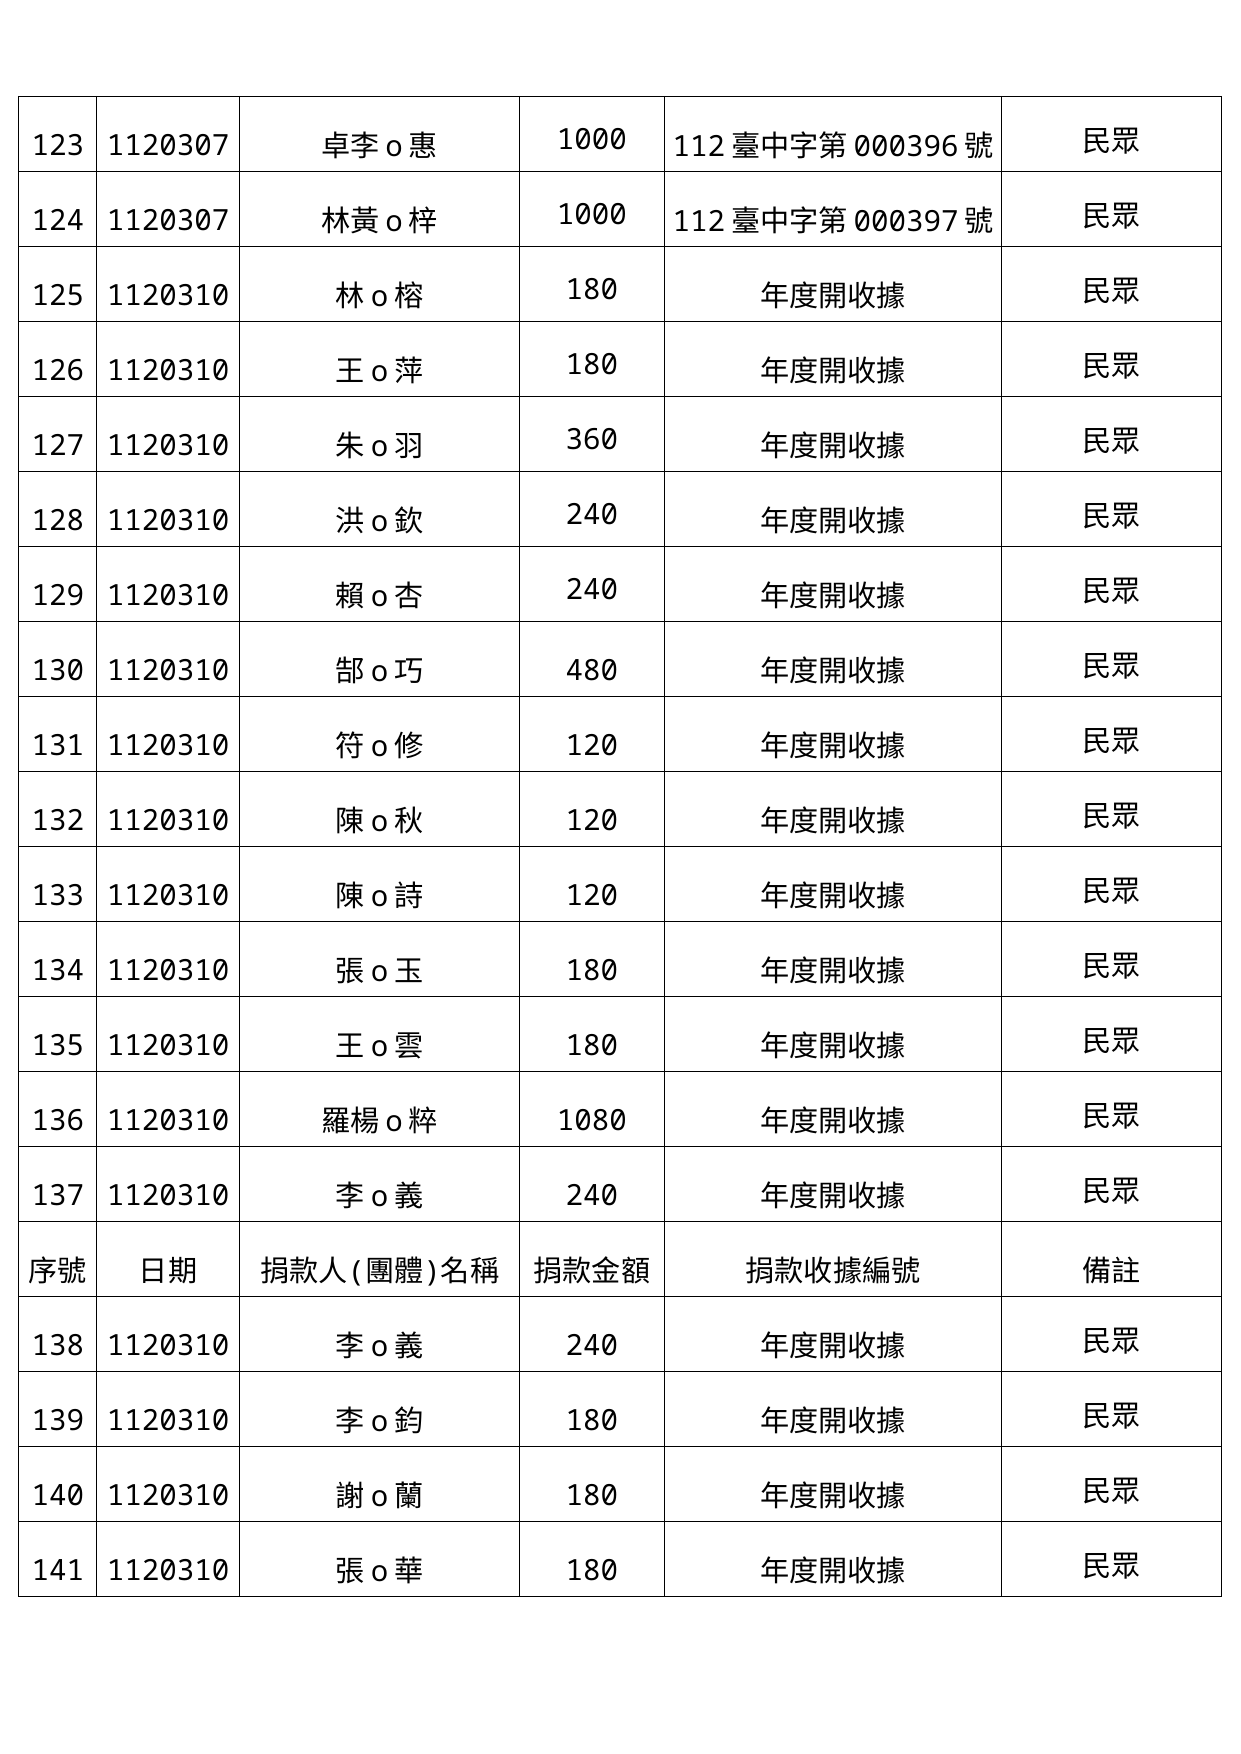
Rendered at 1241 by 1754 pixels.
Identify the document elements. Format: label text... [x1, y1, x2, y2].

table_cell 民眾 [1002, 1522, 1221, 1596]
table_cell 130 [19, 622, 96, 696]
table_cell 洪o欽 [240, 472, 519, 546]
table_cell 112臺中字第000396號 [665, 97, 1001, 171]
table_cell 180 [520, 997, 664, 1071]
table_cell 年度開收據 [665, 472, 1001, 546]
table_cell 180 [520, 1447, 664, 1521]
table_cell 陳o秋 [240, 772, 519, 846]
table_cell 民眾 [1002, 922, 1221, 996]
table_cell 138 [19, 1297, 96, 1371]
table_cell 240 [520, 1297, 664, 1371]
table_cell 年度開收據 [665, 697, 1001, 771]
table_cell 民眾 [1002, 1447, 1221, 1521]
table_cell 年度開收據 [665, 1072, 1001, 1146]
table_cell 1120310 [97, 1072, 239, 1146]
table_cell 1120310 [97, 997, 239, 1071]
table_cell 1120310 [97, 622, 239, 696]
table_cell 120 [520, 697, 664, 771]
table_cell 125 [19, 247, 96, 321]
table_cell 1120310 [97, 772, 239, 846]
table_cell 民眾 [1002, 772, 1221, 846]
table_cell 年度開收據 [665, 397, 1001, 471]
table_cell 王o雲 [240, 997, 519, 1071]
table_cell 民眾 [1002, 322, 1221, 396]
table_cell 符o修 [240, 697, 519, 771]
table_cell 1120307 [97, 97, 239, 171]
table_cell 360 [520, 397, 664, 471]
table_cell 180 [520, 247, 664, 321]
table_cell 124 [19, 172, 96, 246]
table_cell 年度開收據 [665, 1372, 1001, 1446]
table_cell 捐款人(團體)名稱 [240, 1222, 519, 1296]
table_cell 1120310 [97, 247, 239, 321]
table_cell 陳o詩 [240, 847, 519, 921]
table_cell 民眾 [1002, 847, 1221, 921]
table_cell 240 [520, 547, 664, 621]
table_cell 126 [19, 322, 96, 396]
table_cell 133 [19, 847, 96, 921]
table_cell 127 [19, 397, 96, 471]
table_cell 年度開收據 [665, 922, 1001, 996]
table_cell 1120310 [97, 547, 239, 621]
table_cell 140 [19, 1447, 96, 1521]
table_cell 137 [19, 1147, 96, 1221]
table_cell 120 [520, 847, 664, 921]
table_cell 132 [19, 772, 96, 846]
table_cell 年度開收據 [665, 622, 1001, 696]
table_cell 李o義 [240, 1297, 519, 1371]
table_cell 1120310 [97, 697, 239, 771]
table_cell 民眾 [1002, 472, 1221, 546]
table_cell 180 [520, 1372, 664, 1446]
table_cell 480 [520, 622, 664, 696]
table_cell 1120310 [97, 1522, 239, 1596]
table_cell 120 [520, 772, 664, 846]
table_cell 謝o蘭 [240, 1447, 519, 1521]
table_cell 135 [19, 997, 96, 1071]
table_cell 日期 [97, 1222, 239, 1296]
table_cell 134 [19, 922, 96, 996]
table_cell 年度開收據 [665, 772, 1001, 846]
table_cell 捐款收據編號 [665, 1222, 1001, 1296]
table_cell 王o萍 [240, 322, 519, 396]
table_cell 年度開收據 [665, 1447, 1001, 1521]
table_cell 1120310 [97, 1297, 239, 1371]
table_cell 民眾 [1002, 997, 1221, 1071]
table_cell 羅楊o粹 [240, 1072, 519, 1146]
table_cell 180 [520, 1522, 664, 1596]
table_cell 128 [19, 472, 96, 546]
table_cell 1120310 [97, 397, 239, 471]
table_cell 序號 [19, 1222, 96, 1296]
table_cell 備註 [1002, 1222, 1221, 1296]
table_cell 民眾 [1002, 697, 1221, 771]
table_cell 張o華 [240, 1522, 519, 1596]
table_cell 李o鈞 [240, 1372, 519, 1446]
table_cell 民眾 [1002, 397, 1221, 471]
table_cell 141 [19, 1522, 96, 1596]
table_cell 112臺中字第000397號 [665, 172, 1001, 246]
table_cell 1120310 [97, 472, 239, 546]
table_cell 1000 [520, 172, 664, 246]
table_cell 1120310 [97, 1372, 239, 1446]
table_cell 131 [19, 697, 96, 771]
table_cell 林o榕 [240, 247, 519, 321]
table_cell 年度開收據 [665, 1147, 1001, 1221]
table_cell 123 [19, 97, 96, 171]
table_cell 民眾 [1002, 1372, 1221, 1446]
table_cell 年度開收據 [665, 247, 1001, 321]
table_cell 朱o羽 [240, 397, 519, 471]
table_cell 1120310 [97, 847, 239, 921]
table_cell 民眾 [1002, 172, 1221, 246]
table_cell 民眾 [1002, 247, 1221, 321]
table_cell 年度開收據 [665, 997, 1001, 1071]
table_cell 年度開收據 [665, 1297, 1001, 1371]
table_cell 年度開收據 [665, 847, 1001, 921]
table_cell 年度開收據 [665, 1522, 1001, 1596]
table_cell 民眾 [1002, 622, 1221, 696]
table_cell 賴o杏 [240, 547, 519, 621]
table_cell 民眾 [1002, 547, 1221, 621]
table_cell 民眾 [1002, 1072, 1221, 1146]
table_cell 240 [520, 472, 664, 546]
table_cell 1120310 [97, 922, 239, 996]
table_cell 李o義 [240, 1147, 519, 1221]
table_cell 民眾 [1002, 1147, 1221, 1221]
table_cell 林黃o梓 [240, 172, 519, 246]
table_cell 240 [520, 1147, 664, 1221]
table_cell 郜o巧 [240, 622, 519, 696]
table_cell 139 [19, 1372, 96, 1446]
table_cell 民眾 [1002, 1297, 1221, 1371]
table_cell 1000 [520, 97, 664, 171]
table_cell 捐款金額 [520, 1222, 664, 1296]
table_cell 1120310 [97, 1447, 239, 1521]
table_cell 180 [520, 922, 664, 996]
table_cell 年度開收據 [665, 322, 1001, 396]
table_cell 1120310 [97, 322, 239, 396]
table_cell 1120310 [97, 1147, 239, 1221]
table_cell 180 [520, 322, 664, 396]
table_cell 136 [19, 1072, 96, 1146]
table_cell 1120307 [97, 172, 239, 246]
table_cell 1080 [520, 1072, 664, 1146]
table_cell 張o玉 [240, 922, 519, 996]
table_cell 民眾 [1002, 97, 1221, 171]
table_cell 卓李o惠 [240, 97, 519, 171]
table_cell 129 [19, 547, 96, 621]
table_cell 年度開收據 [665, 547, 1001, 621]
